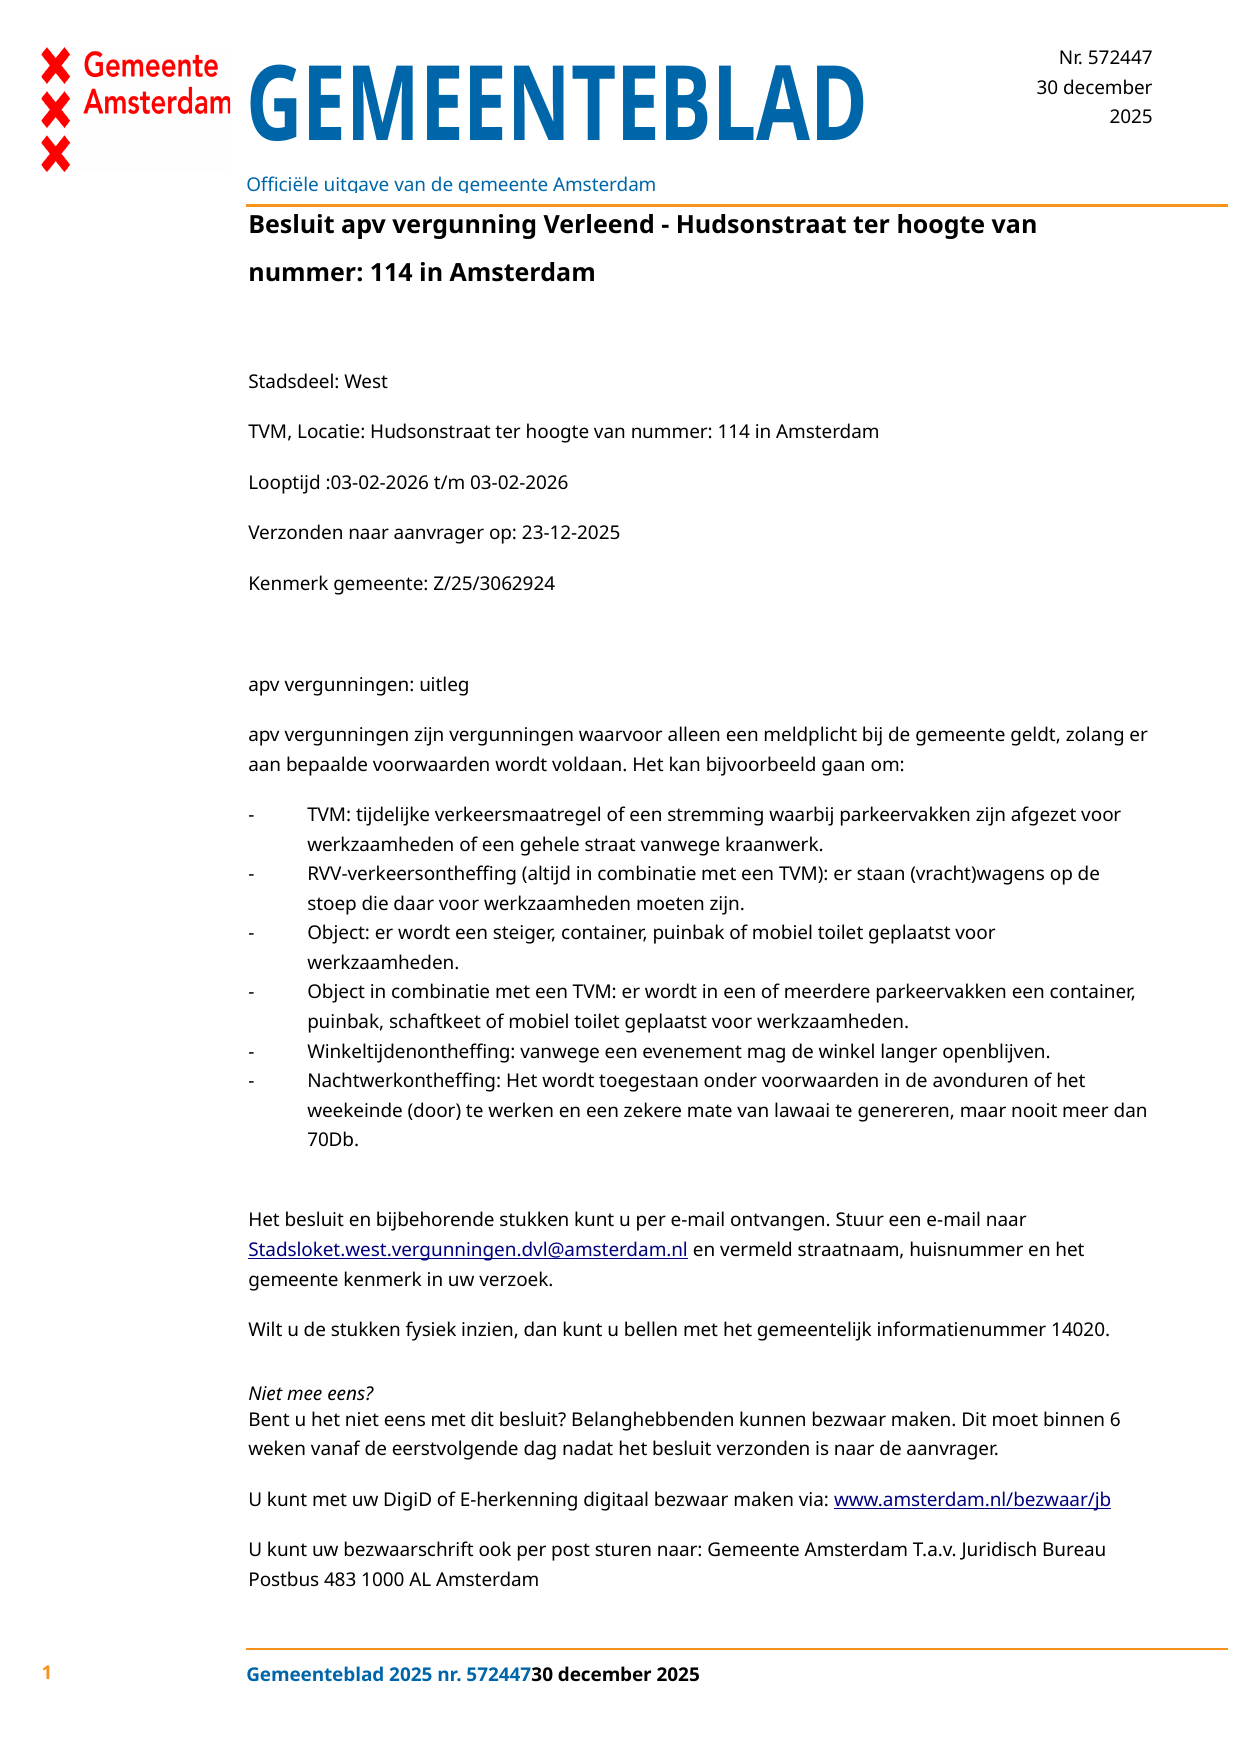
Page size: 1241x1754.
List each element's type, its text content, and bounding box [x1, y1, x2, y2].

list Object: er wordt een steiger, container, puinbak of mobiel toilet geplaatst voor werkzaamheden. [248, 919, 1152, 975]
text Kenmerk gemeente: Z/25/3062924 [248, 570, 1152, 596]
text Stadsdeel: West [248, 368, 1152, 394]
text Het besluit en bijbehorende stukken kunt u per e-mail ontvangen. Stuur een e-mail naar Stadsloket.west.vergunningen.dvl@amsterdam.nl en vermeld straatnaam, huisnummer en het gemeente kenmerk in uw verzoek. [248, 1207, 1152, 1292]
list RVV-verkeersontheffing (altijd in combinatie met een TVM): er staan (vracht)wagens op de stoep die daar voor werkzaamheden moeten zijn. [248, 860, 1152, 916]
text Niet mee eens? [248, 1380, 1152, 1406]
text Wilt u de stukken fysiek inzien, dan kunt u bellen met het gemeentelijk informatienummer 14020. [248, 1316, 1152, 1342]
picture [41, 47, 231, 172]
text U kunt uw bezwaarschrift ook per post sturen naar: Gemeente Amsterdam T.a.v. Juridisch Bureau Postbus 483 1000 AL Amsterdam [248, 1536, 1152, 1592]
text Besluit apv vergunning Verleend - Hudsonstraat ter hoogte van nummer: 114 in Amsterdam [248, 207, 1152, 288]
list Winkeltijdenontheffing: vanwege een evenement mag de winkel langer openblijven. [248, 1038, 1152, 1064]
text Looptijd :03-02-2026 t/m 03-02-2026 [248, 469, 1152, 495]
list Object in combinatie met een TVM: er wordt in een of meerdere parkeervakken een container, puinbak, schaftkeet of mobiel toilet geplaatst voor werkzaamheden. [248, 979, 1152, 1034]
list Nachtwerkontheffing: Het wordt toegestaan onder voorwaarden in de avonduren of het weekeinde (door) te werken en een zekere mate van lawaai te genereren, maar nooit meer dan 70Db. [248, 1067, 1152, 1152]
list TVM: tijdelijke verkeersmaatregel of een stremming waarbij parkeervakken zijn afgezet voor werkzaamheden of een gehele straat vanwege kraanwerk. [248, 801, 1152, 857]
text apv vergunningen: uitleg [248, 671, 1152, 697]
text Verzonden naar aanvrager op: 23-12-2025 [248, 519, 1152, 545]
text U kunt met uw DigiD of E-herkenning digitaal bezwaar maken via: www.amsterdam.nl/bezwaar/jb [248, 1486, 1152, 1512]
text apv vergunningen zijn vergunningen waarvoor alleen een meldplicht bij de gemeente geldt, zolang er aan bepaalde voorwaarden wordt voldaan. Het kan bijvoorbeeld gaan om: [248, 721, 1152, 777]
text Bent u het niet eens met dit besluit? Belanghebbenden kunnen bezwaar maken. Dit moet binnen 6 weken vanaf de eerstvolgende dag nadat het besluit verzonden is naar de aanvrager. [248, 1406, 1152, 1461]
text TVM, Locatie: Hudsonstraat ter hoogte van nummer: 114 in Amsterdam [248, 419, 1152, 444]
